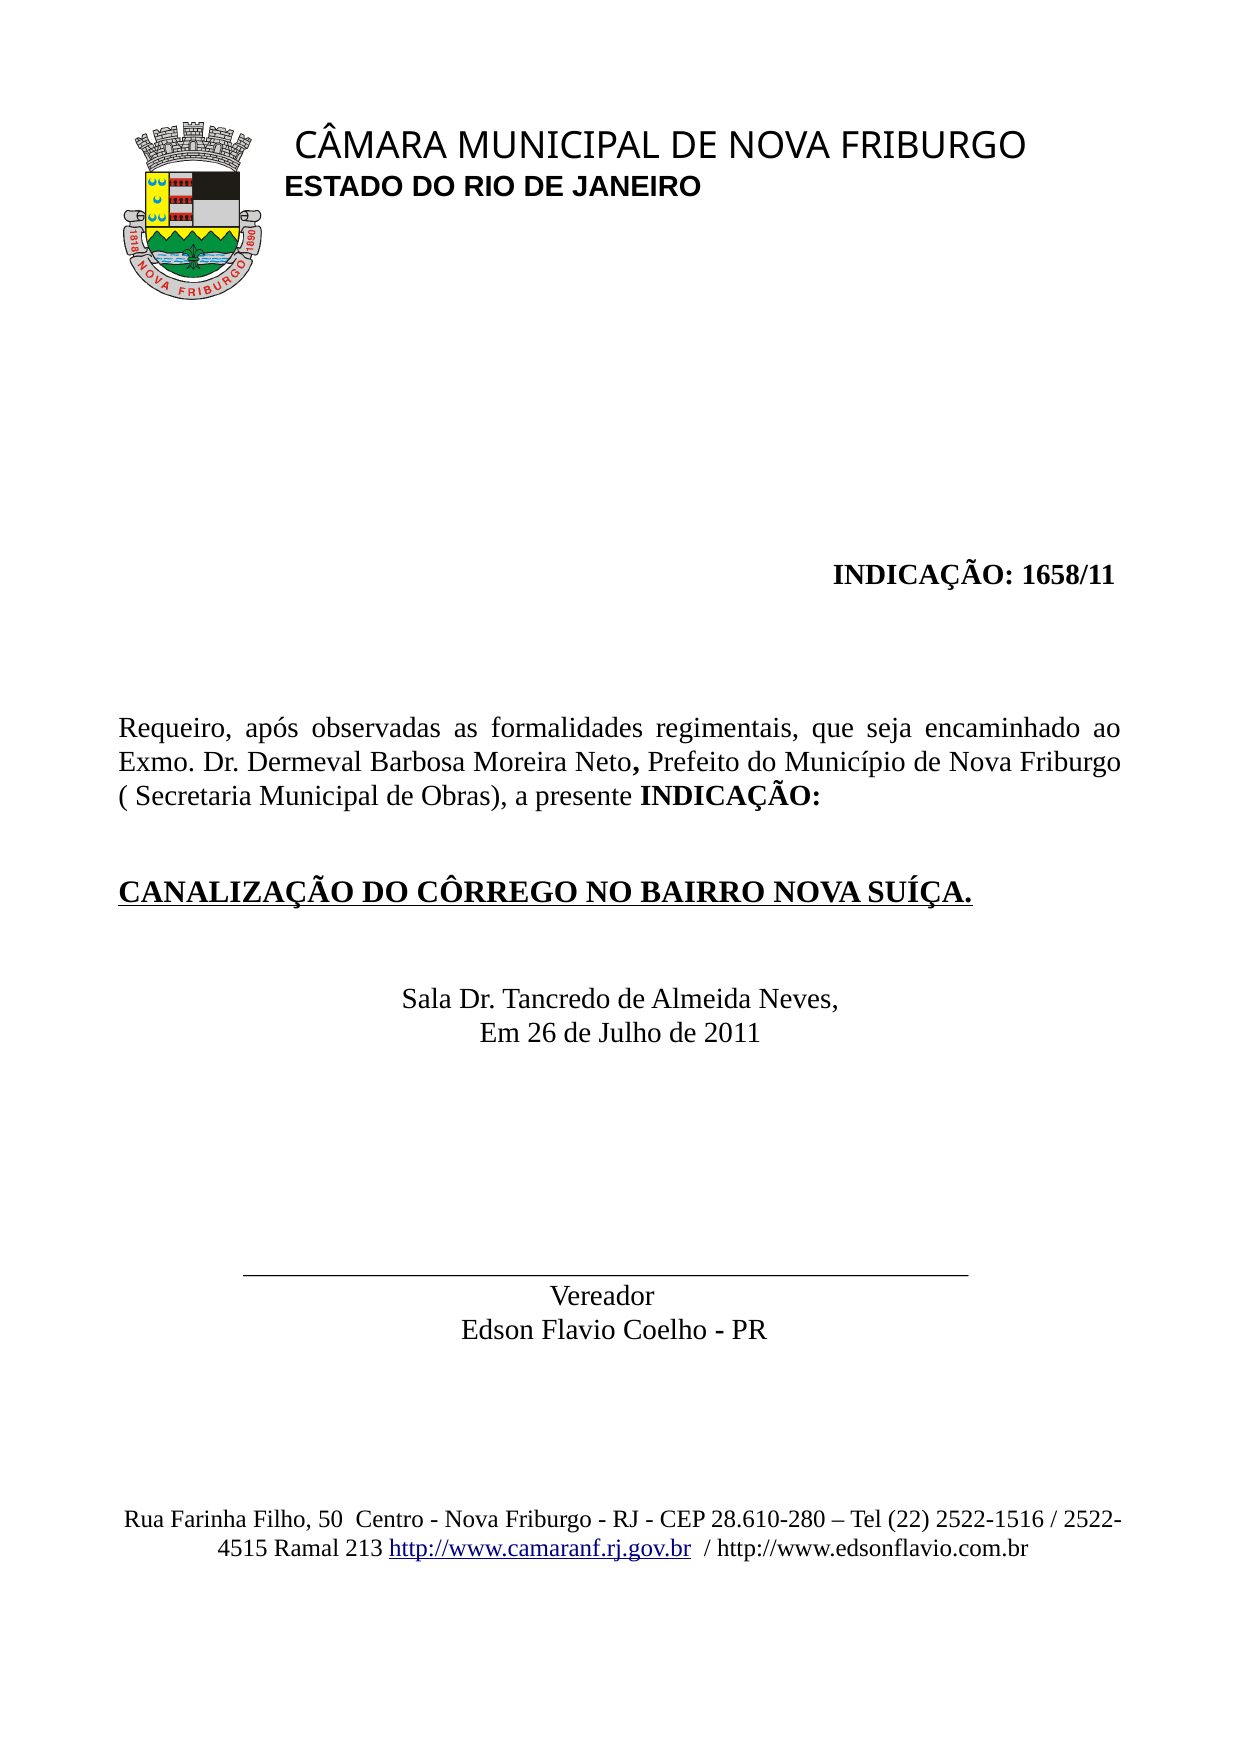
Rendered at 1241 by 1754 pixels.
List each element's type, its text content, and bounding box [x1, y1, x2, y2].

text INDICAÇÃO: 1658/11 [118, 557, 1122, 591]
text Requeiro, após observadas as formalidades regimentais, que seja encaminhado ao Exmo. Dr. Dermeval Barbosa Moreira Neto, Prefeito do Município de Nova Friburgo ( Secretaria Municipal de Obras), a presente INDICAÇÃO: [118, 711, 1122, 811]
text Sala Dr. Tancredo de Almeida Neves, [118, 981, 1122, 1015]
text Edson Flavio Coelho - PR [118, 1312, 1122, 1346]
text Em 26 de Julho de 2011 [118, 1015, 1122, 1048]
text __________________________________________________________ [118, 1250, 1122, 1278]
text CANALIZAÇÃO DO CÔRREGO NO BAIRRO NOVA SUÍÇA. [118, 873, 1122, 909]
text CÂMARA MUNICIPAL DE NOVA FRIBURGO ESTADO DO RIO DE JANEIRO [118, 118, 1122, 303]
text Rua Farinha Filho, 50 Centro - Nova Friburgo - RJ - CEP 28.610-280 – Tel (22) 2522-1516 / 2522-4515 Ramal 213 http://www.camaranf.rj.gov.br / http://www.edsonflavio.com.br [118, 1504, 1128, 1562]
text Vereador [118, 1278, 1122, 1312]
